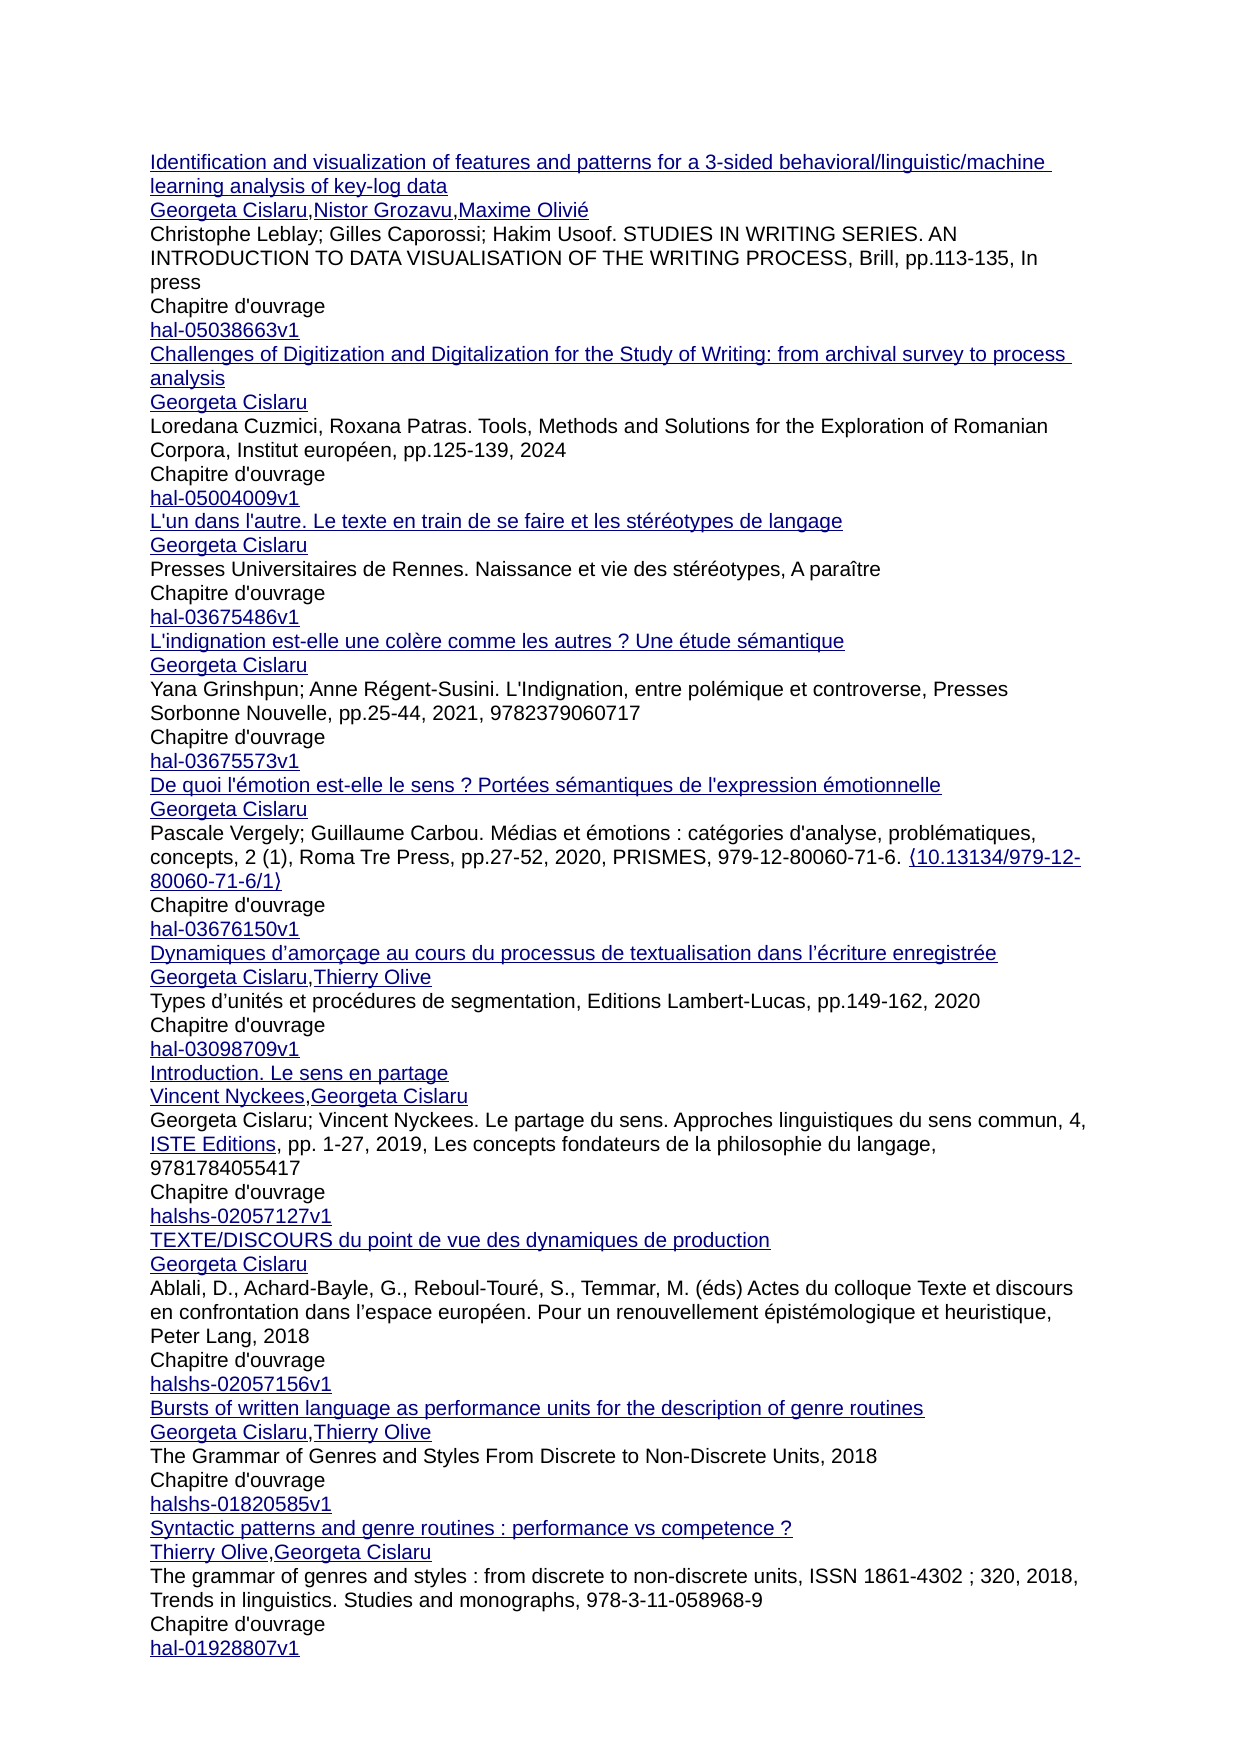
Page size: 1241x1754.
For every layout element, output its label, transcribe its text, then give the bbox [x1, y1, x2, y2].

table_header Identification and visualization of features and patterns for a 3-sided behavioral/linguistic/machine learning analysis of key-log data Georgeta Cislaru,Nistor Grozavu,Maxime Olivié Christophe Leblay; Gilles Caporossi; Hakim Usoof. STUDIES IN WRITING SERIES. AN INTRODUCTION TO DATA VISUALISATION OF THE WRITING PROCESS, Brill, pp.113-135, In press Chapitre d'ouvrage hal-05038663v1 [150, 150, 1090, 342]
table_cell TEXTE/DISCOURS du point de vue des dynamiques de production Georgeta Cislaru Ablali, D., Achard-Bayle, G., Reboul-Touré, S., Temmar, M. (éds) Actes du colloque Texte et discours en confrontation dans l’espace européen. Pour un renouvellement épistémologique et heuristique, Peter Lang, 2018 Chapitre d'ouvrage halshs-02057156v1 [150, 1228, 1090, 1396]
table_cell Challenges of Digitization and Digitalization for the Study of Writing: from archival survey to process analysis Georgeta Cislaru Loredana Cuzmici, Roxana Patras. Tools, Methods and Solutions for the Exploration of Romanian Corpora, Institut européen, pp.125-139, 2024 Chapitre d'ouvrage hal-05004009v1 [150, 342, 1090, 509]
table_cell Dynamiques d’amorçage au cours du processus de textualisation dans l’écriture enregistrée Georgeta Cislaru,Thierry Olive Types d’unités et procédures de segmentation, Editions Lambert-Lucas, pp.149-162, 2020 Chapitre d'ouvrage hal-03098709v1 [150, 941, 1090, 1060]
table_cell Introduction. Le sens en partage Vincent Nyckees,Georgeta Cislaru Georgeta Cislaru; Vincent Nyckees. Le partage du sens. Approches linguistiques du sens commun, 4, ISTE Editions, pp. 1-27, 2019, Les concepts fondateurs de la philosophie du langage, 9781784055417 Chapitre d'ouvrage halshs-02057127v1 [150, 1060, 1090, 1228]
table_cell L'indignation est-elle une colère comme les autres ? Une étude sémantique Georgeta Cislaru Yana Grinshpun; Anne Régent-Susini. L'Indignation, entre polémique et controverse, Presses Sorbonne Nouvelle, pp.25-44, 2021, 9782379060717 Chapitre d'ouvrage hal-03675573v1 [150, 629, 1090, 773]
table_cell L'un dans l'autre. Le texte en train de se faire et les stéréotypes de langage Georgeta Cislaru Presses Universitaires de Rennes. Naissance et vie des stéréotypes, A paraître Chapitre d'ouvrage hal-03675486v1 [150, 509, 1090, 629]
table_cell Syntactic patterns and genre routines : performance vs competence ? Thierry Olive,Georgeta Cislaru The grammar of genres and styles : from discrete to non-discrete units, ISSN 1861-4302 ; 320, 2018, Trends in linguistics. Studies and monographs, 978-3-11-058968-9 Chapitre d'ouvrage hal-01928807v1 [150, 1516, 1090, 1659]
table_cell De quoi l'émotion est-elle le sens ? Portées sémantiques de l'expression émotionnelle Georgeta Cislaru Pascale Vergely; Guillaume Carbou. Médias et émotions : catégories d'analyse, problématiques, concepts, 2 (1), Roma Tre Press, pp.27-52, 2020, PRISMES, 979-12-80060-71-6. ⟨10.13134/979-12-80060-71-6/1⟩ Chapitre d'ouvrage hal-03676150v1 [150, 773, 1090, 941]
table_cell Bursts of written language as performance units for the description of genre routines Georgeta Cislaru,Thierry Olive The Grammar of Genres and Styles From Discrete to Non-Discrete Units, 2018 Chapitre d'ouvrage halshs-01820585v1 [150, 1396, 1090, 1516]
